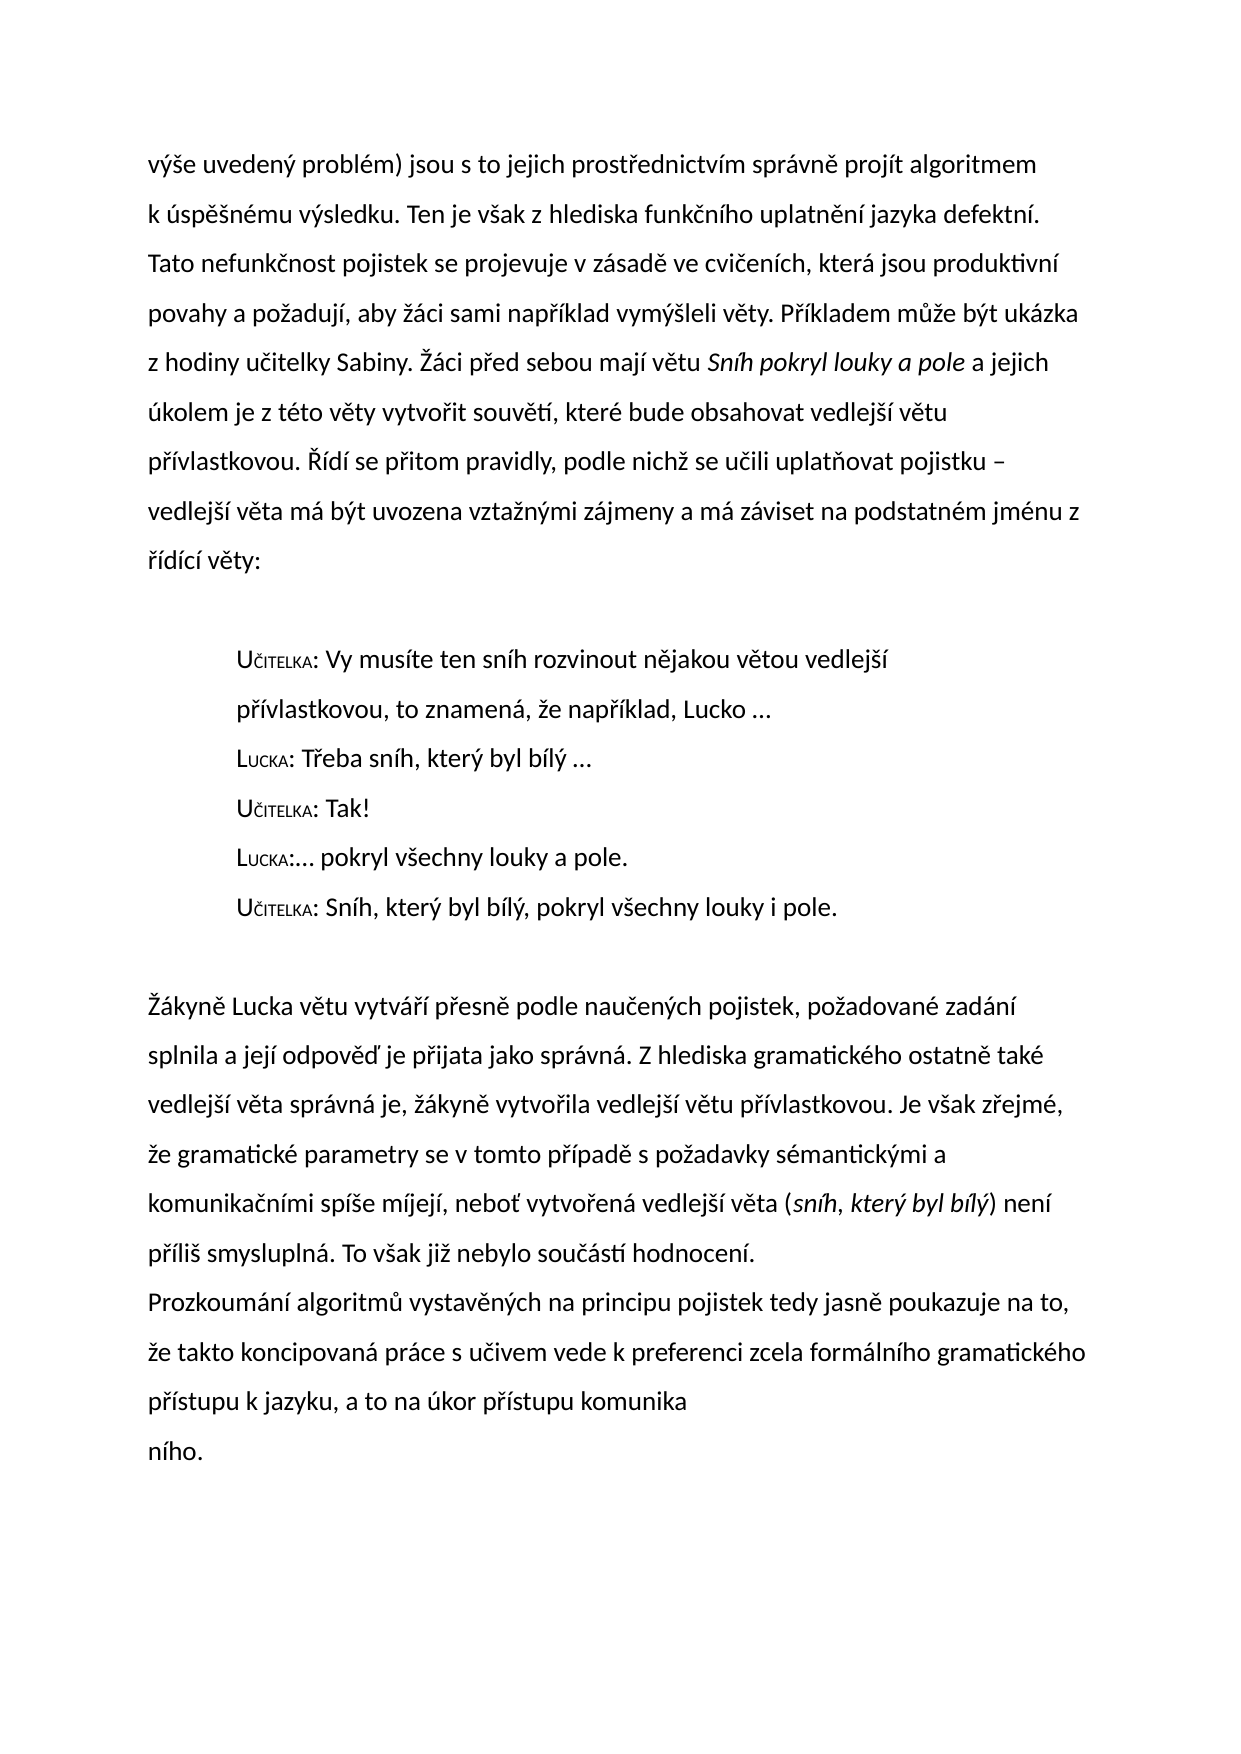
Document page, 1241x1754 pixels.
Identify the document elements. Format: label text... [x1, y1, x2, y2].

text Lucka: Třeba sníh, který byl bílý … [236, 741, 1004, 774]
text Tato nefunkčnost pojistek se projevuje v zásadě ve cvičeních, která jsou produktivní povahy a požadují, aby žáci sami například vymýšleli věty. Příkladem může být ukázka z hodiny učitelky Sabiny. Žáci před sebou mají větu Sníh pokryl louky a pole a jejich úkolem je z této věty vytvořit souvětí, které bude obsahovat vedlejší větu přívlastkovou. Řídí se přitom pravidly, podle nichž se učili uplatňovat pojistku – vedlejší věta má být uvozena vztažnými zájmeny a má záviset na podstatném jménu z řídící věty: [148, 247, 1093, 576]
text Učitelka: Vy musíte ten sníh rozvinout nějakou větou vedlejší přívlastkovou, to znamená, že například, Lucko … [236, 642, 1004, 725]
text ního. [148, 1434, 1093, 1467]
text Lucka:… pokryl všechny louky a pole. [236, 840, 1004, 873]
text Učitelka: Sníh, který byl bílý, pokryl všechny louky i pole. [236, 890, 1004, 923]
text Učitelka: Tak! [236, 791, 1004, 824]
text Prozkoumání algoritmů vystavěných na principu pojistek tedy jasně poukazuje na to, že takto koncipovaná práce s učivem vede k preferenci zcela formálního gramatického přístupu k jazyku, a to na úkor přístupu komunika [148, 1286, 1093, 1418]
text výše uvedený problém) jsou s to jejich prostřednictvím správně projít algoritmem k úspěšnému výsledku. Ten je však z hlediska funkčního uplatnění jazyka defektní. [148, 148, 1093, 230]
text Žákyně Lucka větu vytváří přesně podle naučených pojistek, požadované zadání splnila a její odpověď je přijata jako správná. Z hlediska gramatického ostatně také vedlejší věta správná je, žákyně vytvořila vedlejší větu přívlastkovou. Je však zřejmé, že gramatické parametry se v tomto případě s požadavky sémantickými a komunikačními spíše míjejí, neboť vytvořená vedlejší věta (sníh, který byl bílý) není příliš smysluplná. To však již nebylo součástí hodnocení. [148, 989, 1093, 1269]
